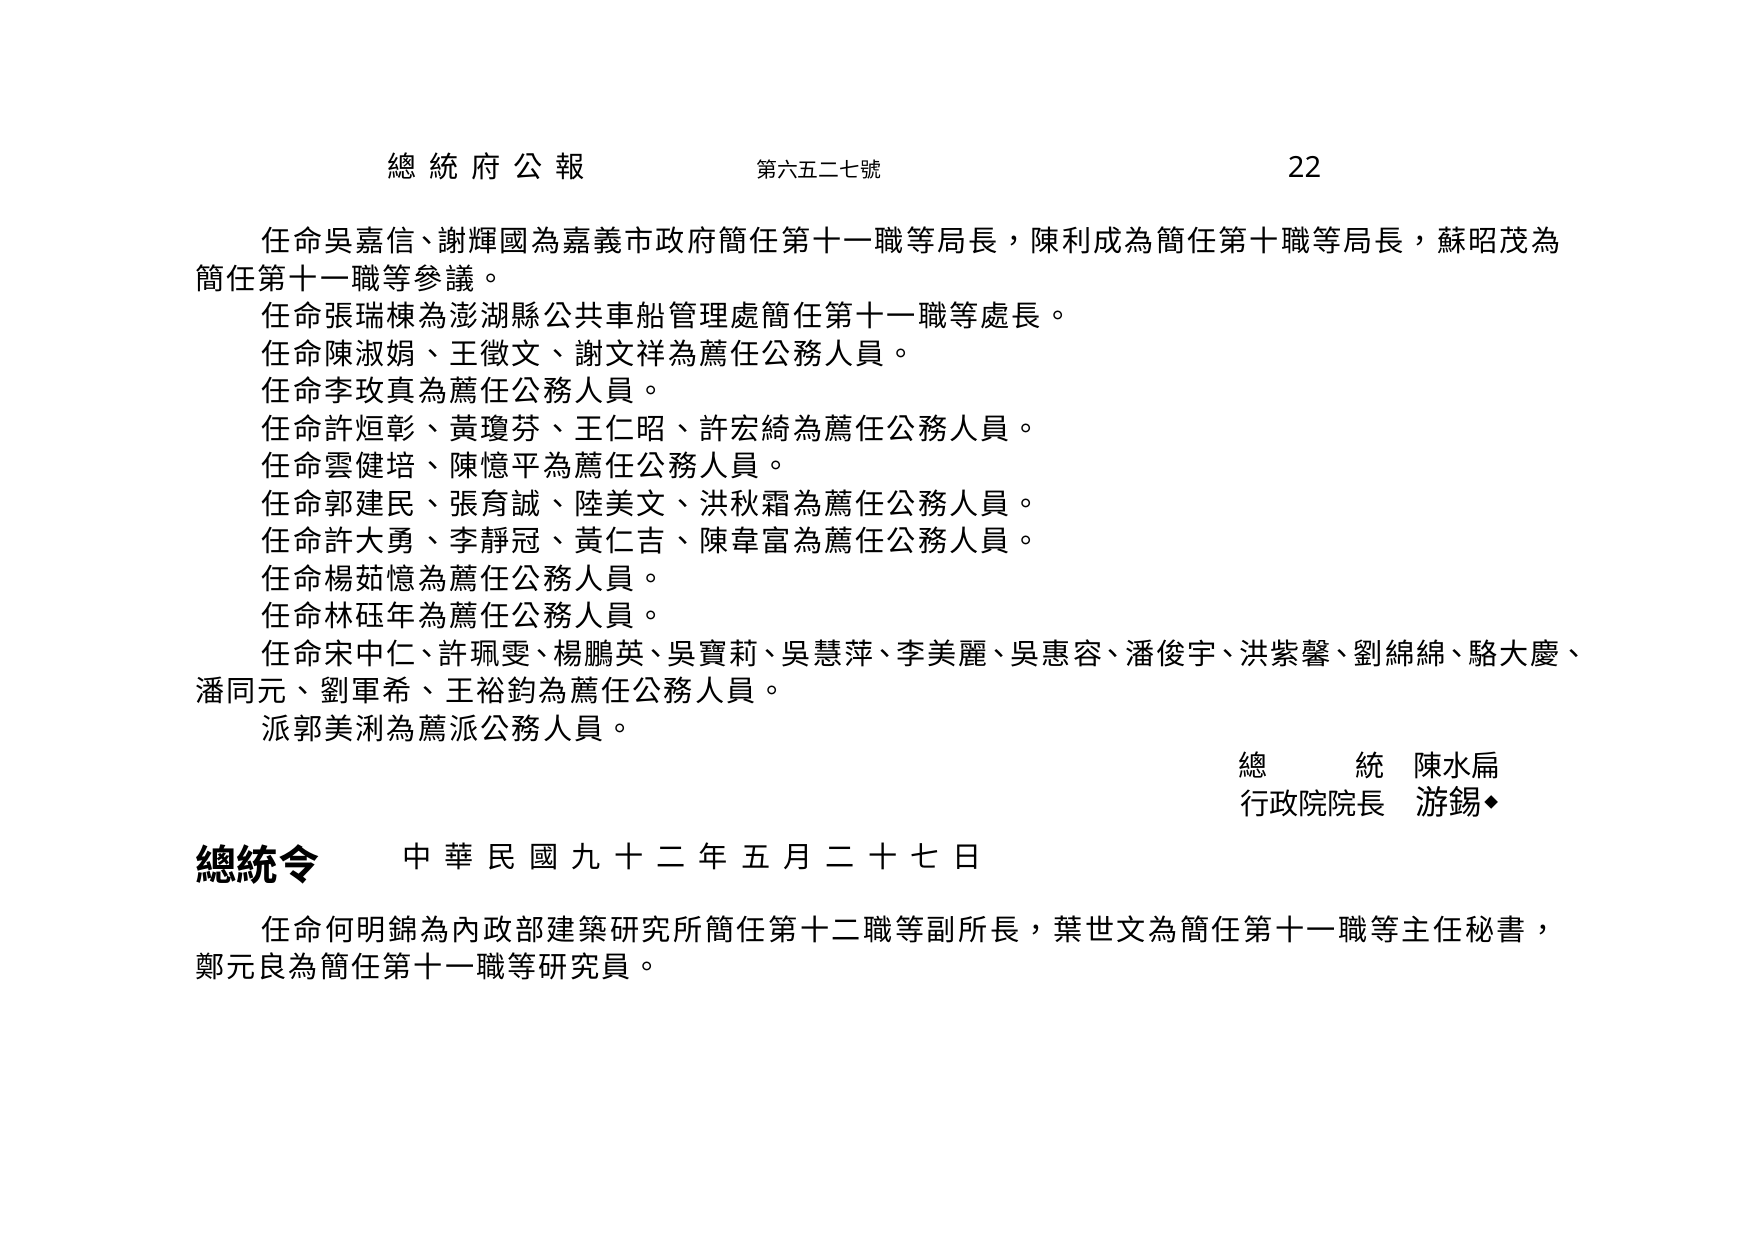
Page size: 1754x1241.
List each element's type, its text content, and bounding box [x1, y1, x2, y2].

table_header 中華民國九十二年五月二十七日 [399, 822, 986, 910]
text 任命許大勇、李靜冠、黃仁吉、陳韋富為薦任公務人員。 [195, 522, 1559, 559]
text 任命李玫真為薦任公務人員。 [195, 372, 1559, 409]
text 任命許烜彰、黃瓊芬、王仁昭、許宏綺為薦任公務人員。 [195, 409, 1559, 447]
text 任命何明錦為內政部建築研究所簡任第十二職等副所長，葉世文為簡任第十一職等主任秘書，鄭元良為簡任第十一職等研究員。 [195, 910, 1559, 985]
text 任命雲健培、陳憶平為薦任公務人員。 [195, 447, 1559, 484]
text 行政院院長 游錫 [195, 784, 1501, 822]
text 任命宋中仁、許珮雯、楊鵬英、吳寶莉、吳慧萍、李美麗、吳惠容、潘俊宇、洪紫馨、劉綿綿、駱大慶、潘同元、劉軍希、王裕鈞為薦任公務人員。 [195, 634, 1559, 709]
text 派郭美浰為薦派公務人員。 [195, 709, 1559, 747]
text 任命陳淑娟、王徵文、謝文祥為薦任公務人員。 [195, 334, 1559, 372]
text 總 統 陳水扁 [195, 747, 1501, 784]
text 任命楊茹憶為薦任公務人員。 [195, 559, 1559, 597]
text 任命吳嘉信、謝輝國為嘉義市政府簡任第十一職等局長，陳利成為簡任第十職等局長，蘇昭茂為簡任第十一職等參議。 [195, 222, 1559, 297]
text 任命林砡年為薦任公務人員。 [195, 597, 1559, 634]
text 任命郭建民、張育誠、陸美文、洪秋霜為薦任公務人員。 [195, 484, 1559, 522]
table_header 總統令 [192, 822, 399, 910]
text 任命張瑞棟為澎湖縣公共車船管理處簡任第十一職等處長。 [195, 297, 1559, 334]
